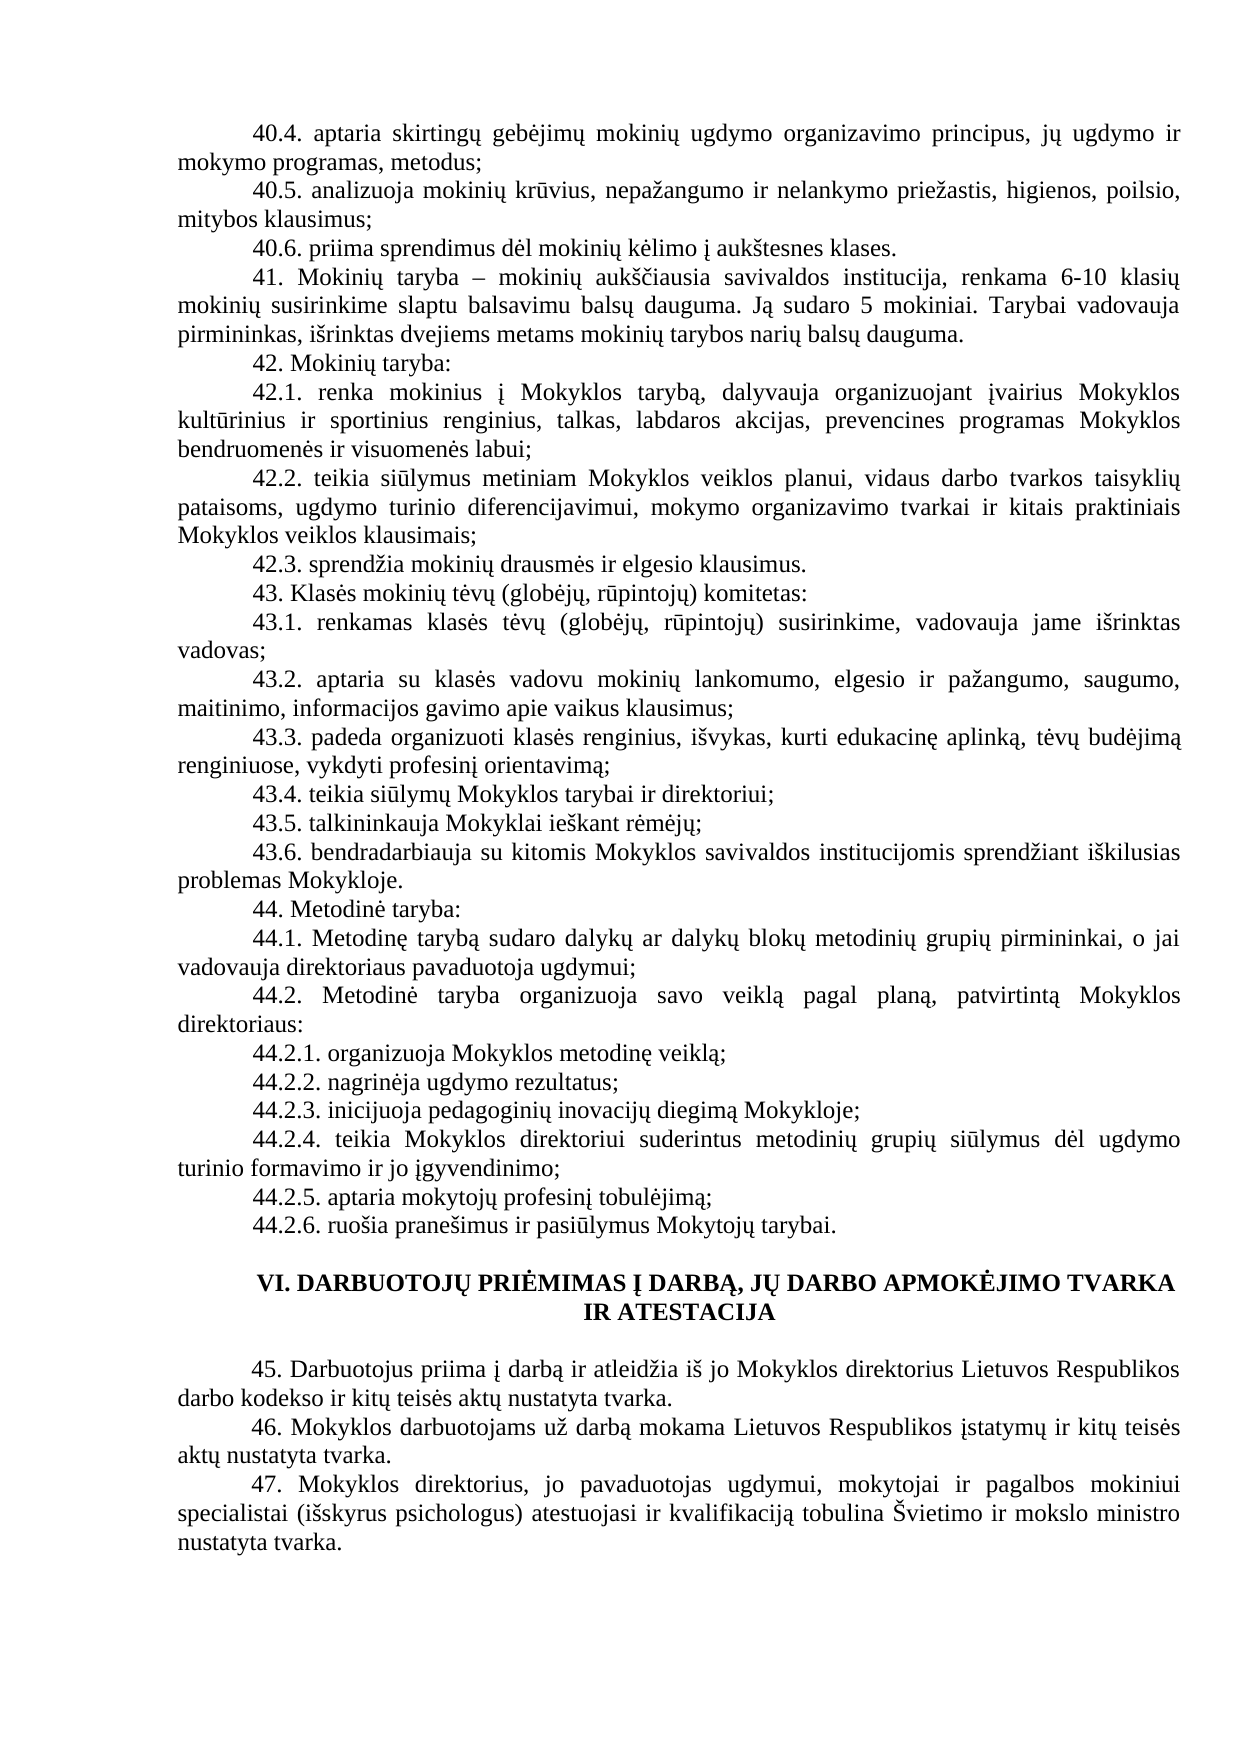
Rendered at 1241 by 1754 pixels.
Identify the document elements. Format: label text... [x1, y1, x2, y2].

text 40.4. aptaria skirtingų gebėjimų mokinių ugdymo organizavimo principus, jų ugdymo ir mokymo programas, metodus; [177, 118, 1181, 176]
text 44.2. Metodinė taryba organizuoja savo veiklą pagal planą, patvirtintą Mokyklos direktoriaus: [177, 981, 1181, 1038]
text 44.2.1. organizuoja Mokyklos metodinę veiklą; [177, 1038, 1181, 1067]
text 46. Mokyklos darbuotojams už darbą mokama Lietuvos Respublikos įstatymų ir kitų teisės aktų nustatyta tvarka. [177, 1412, 1181, 1469]
text VI. DARBUOTOJŲ PRIĖMIMAS Į DARBĄ, JŲ DARBO APMOKĖJIMO TVARKA IR ATESTACIJA [177, 1268, 1181, 1326]
text 42.3. sprendžia mokinių drausmės ir elgesio klausimus. [177, 549, 1181, 578]
text 42.2. teikia siūlymus metiniam Mokyklos veiklos planui, vidaus darbo tvarkos taisyklių pataisoms, ugdymo turinio diferencijavimui, mokymo organizavimo tvarkai ir kitais praktiniais Mokyklos veiklos klausimais; [177, 463, 1181, 549]
text 44.2.2. nagrinėja ugdymo rezultatus; [177, 1067, 1181, 1096]
text 43.6. bendradarbiauja su kitomis Mokyklos savivaldos institucijomis sprendžiant iškilusias problemas Mokykloje. [177, 837, 1181, 894]
text 44. Metodinė taryba: [177, 894, 1181, 923]
text 44.2.5. aptaria mokytojų profesinį tobulėjimą; [177, 1182, 1181, 1211]
text 44.1. Metodinę tarybą sudaro dalykų ar dalykų blokų metodinių grupių pirmininkai, o jai vadovauja direktoriaus pavaduotoja ugdymui; [177, 923, 1181, 981]
text 43. Klasės mokinių tėvų (globėjų, rūpintojų) komitetas: [177, 578, 1181, 607]
text 43.4. teikia siūlymų Mokyklos tarybai ir direktoriui; [177, 779, 1181, 808]
text 41. Mokinių taryba – mokinių aukščiausia savivaldos institucija, renkama 6-10 klasių mokinių susirinkime slaptu balsavimu balsų dauguma. Ją sudaro 5 mokiniai. Tarybai vadovauja pirmininkas, išrinktas dvejiems metams mokinių tarybos narių balsų dauguma. [177, 262, 1181, 348]
text 43.2. aptaria su klasės vadovu mokinių lankomumo, elgesio ir pažangumo, saugumo, maitinimo, informacijos gavimo apie vaikus klausimus; [177, 664, 1181, 722]
text 43.1. renkamas klasės tėvų (globėjų, rūpintojų) susirinkime, vadovauja jame išrinktas vadovas; [177, 607, 1181, 664]
text 45. Darbuotojus priima į darbą ir atleidžia iš jo Mokyklos direktorius Lietuvos Respublikos darbo kodekso ir kitų teisės aktų nustatyta tvarka. [177, 1354, 1181, 1412]
text 40.5. analizuoja mokinių krūvius, nepažangumo ir nelankymo priežastis, higienos, poilsio, mitybos klausimus; [177, 176, 1181, 233]
text 42.1. renka mokinius į Mokyklos tarybą, dalyvauja organizuojant įvairius Mokyklos kultūrinius ir sportinius renginius, talkas, labdaros akcijas, prevencines programas Mokyklos bendruomenės ir visuomenės labui; [177, 377, 1181, 463]
text 40.6. priima sprendimus dėl mokinių kėlimo į aukštesnes klases. [177, 233, 1181, 262]
text 44.2.3. inicijuoja pedagoginių inovacijų diegimą Mokykloje; [177, 1096, 1181, 1124]
text 43.3. padeda organizuoti klasės renginius, išvykas, kurti edukacinę aplinką, tėvų budėjimą renginiuose, vykdyti profesinį orientavimą; [177, 722, 1181, 779]
text 43.5. talkininkauja Mokyklai ieškant rėmėjų; [177, 808, 1181, 837]
text 44.2.4. teikia Mokyklos direktoriui suderintus metodinių grupių siūlymus dėl ugdymo turinio formavimo ir jo įgyvendinimo; [177, 1124, 1181, 1182]
text 42. Mokinių taryba: [177, 348, 1181, 377]
text 47. Mokyklos direktorius, jo pavaduotojas ugdymui, mokytojai ir pagalbos mokiniui specialistai (išskyrus psichologus) atestuojasi ir kvalifikaciją tobulina Švietimo ir mokslo ministro nustatyta tvarka. [177, 1469, 1181, 1556]
text 44.2.6. ruošia pranešimus ir pasiūlymus Mokytojų tarybai. [177, 1211, 1181, 1239]
